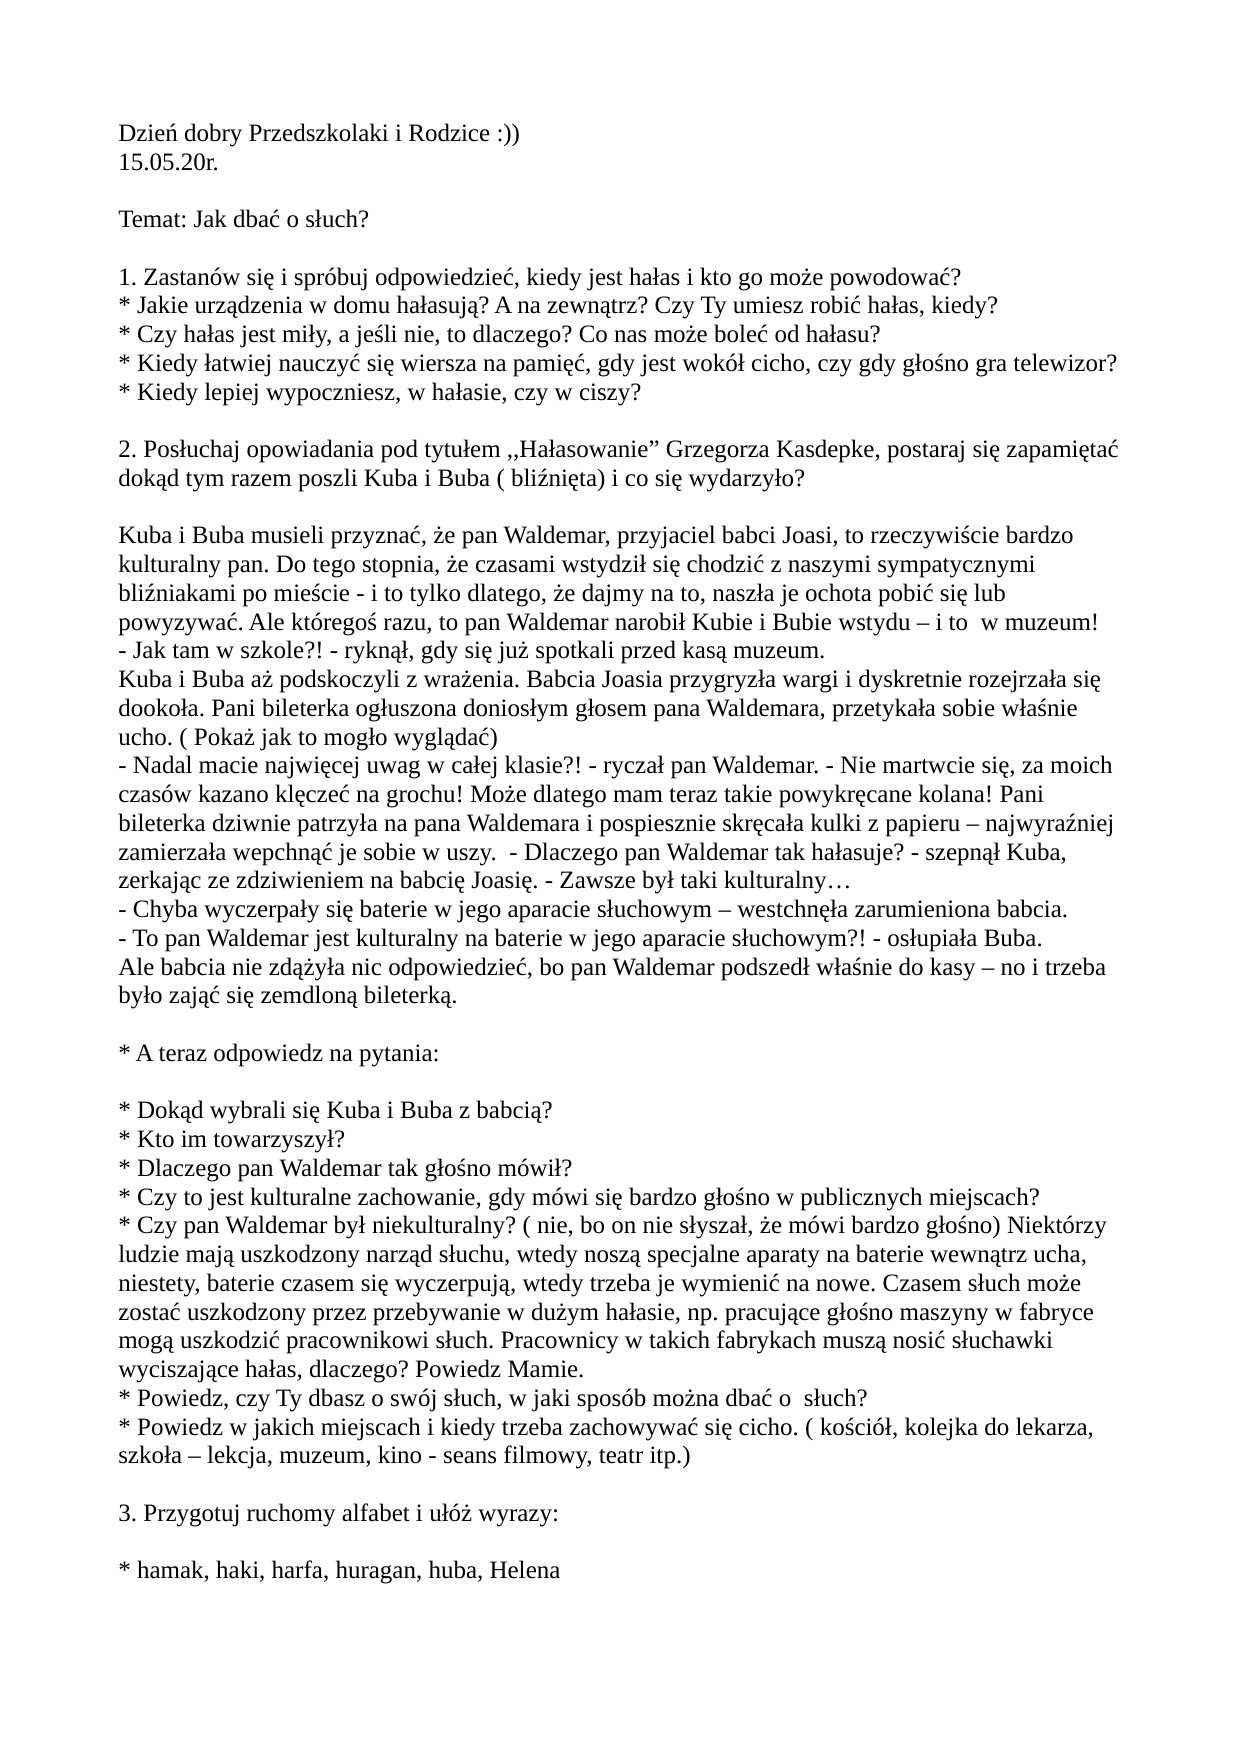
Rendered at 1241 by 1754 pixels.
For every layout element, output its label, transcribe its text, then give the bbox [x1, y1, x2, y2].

text * Czy to jest kulturalne zachowanie, gdy mówi się bardzo głośno w publicznych miejscach? [118, 1182, 1122, 1211]
text Kuba i Buba aż podskoczyli z wrażenia. Babcia Joasia przygryzła wargi i dyskretnie rozejrzała się dookoła. Pani bileterka ogłuszona doniosłym głosem pana Waldemara, przetykała sobie właśnie ucho. ( Pokaż jak to mogło wyglądać) [118, 664, 1122, 751]
text - Jak tam w szkole?! - ryknął, gdy się już spotkali przed kasą muzeum. [118, 636, 1122, 664]
text * Dokąd wybrali się Kuba i Buba z babcią? [118, 1096, 1122, 1124]
text - Nadal macie najwięcej uwag w całej klasie?! - ryczał pan Waldemar. - Nie martwcie się, za moich czasów kazano klęczeć na grochu! Może dlatego mam teraz takie powykręcane kolana! Pani bileterka dziwnie patrzyła na pana Waldemara i pospiesznie skręcała kulki z papieru – najwyraźniej zamierzała wepchnąć je sobie w uszy. - Dlaczego pan Waldemar tak hałasuje? - szepnął Kuba, zerkając ze zdziwieniem na babcię Joasię. - Zawsze był taki kulturalny… [118, 751, 1122, 894]
text Ale babcia nie zdążyła nic odpowiedzieć, bo pan Waldemar podszedł właśnie do kasy – no i trzeba było zająć się zemdloną bileterką. [118, 952, 1122, 1009]
text * Czy hałas jest miły, a jeśli nie, to dlaczego? Co nas może boleć od hałasu? [118, 319, 1122, 348]
text - Chyba wyczerpały się baterie w jego aparacie słuchowym – westchnęła zarumieniona babcia. [118, 894, 1122, 923]
text Dzień dobry Przedszkolaki i Rodzice :)) [118, 118, 1122, 147]
text * A teraz odpowiedz na pytania: [118, 1038, 1122, 1067]
text Temat: Jak dbać o słuch? [118, 204, 1122, 233]
text * Czy pan Waldemar był niekulturalny? ( nie, bo on nie słyszał, że mówi bardzo głośno) Niektórzy ludzie mają uszkodzony narząd słuchu, wtedy noszą specjalne aparaty na baterie wewnątrz ucha, niestety, baterie czasem się wyczerpują, wtedy trzeba je wymienić na nowe. Czasem słuch może zostać uszkodzony przez przebywanie w dużym hałasie, np. pracujące głośno maszyny w fabryce mogą uszkodzić pracownikowi słuch. Pracownicy w takich fabrykach muszą nosić słuchawki wyciszające hałas, dlaczego? Powiedz Mamie. [118, 1211, 1122, 1383]
text * Powiedz, czy Ty dbasz o swój słuch, w jaki sposób można dbać o słuch? [118, 1383, 1122, 1412]
text * Kto im towarzyszył? [118, 1124, 1122, 1153]
text 15.05.20r. [118, 147, 1122, 176]
text 3. Przygotuj ruchomy alfabet i ułóż wyrazy: [118, 1498, 1122, 1527]
text * hamak, haki, harfa, huragan, huba, Helena [118, 1556, 1122, 1584]
text * Kiedy lepiej wypoczniesz, w hałasie, czy w ciszy? [118, 377, 1122, 406]
text * Jakie urządzenia w domu hałasują? A na zewnątrz? Czy Ty umiesz robić hałas, kiedy? [118, 291, 1122, 319]
text 2. Posłuchaj opowiadania pod tytułem ,,Hałasowanie” Grzegorza Kasdepke, postaraj się zapamiętać dokąd tym razem poszli Kuba i Buba ( bliźnięta) i co się wydarzyło? [118, 434, 1122, 492]
text * Kiedy łatwiej nauczyć się wiersza na pamięć, gdy jest wokół cicho, czy gdy głośno gra telewizor? [118, 348, 1122, 377]
text * Dlaczego pan Waldemar tak głośno mówił? [118, 1153, 1122, 1182]
text * Powiedz w jakich miejscach i kiedy trzeba zachowywać się cicho. ( kościół, kolejka do lekarza, szkoła – lekcja, muzeum, kino - seans filmowy, teatr itp.) [118, 1412, 1122, 1469]
text - To pan Waldemar jest kulturalny na baterie w jego aparacie słuchowym?! - osłupiała Buba. [118, 923, 1122, 952]
text Kuba i Buba musieli przyznać, że pan Waldemar, przyjaciel babci Joasi, to rzeczywiście bardzo kulturalny pan. Do tego stopnia, że czasami wstydził się chodzić z naszymi sympatycznymi bliźniakami po mieście - i to tylko dlatego, że dajmy na to, naszła je ochota pobić się lub powyzywać. Ale któregoś razu, to pan Waldemar narobił Kubie i Bubie wstydu – i to w muzeum! [118, 521, 1122, 636]
text 1. Zastanów się i spróbuj odpowiedzieć, kiedy jest hałas i kto go może powodować? [118, 262, 1122, 291]
